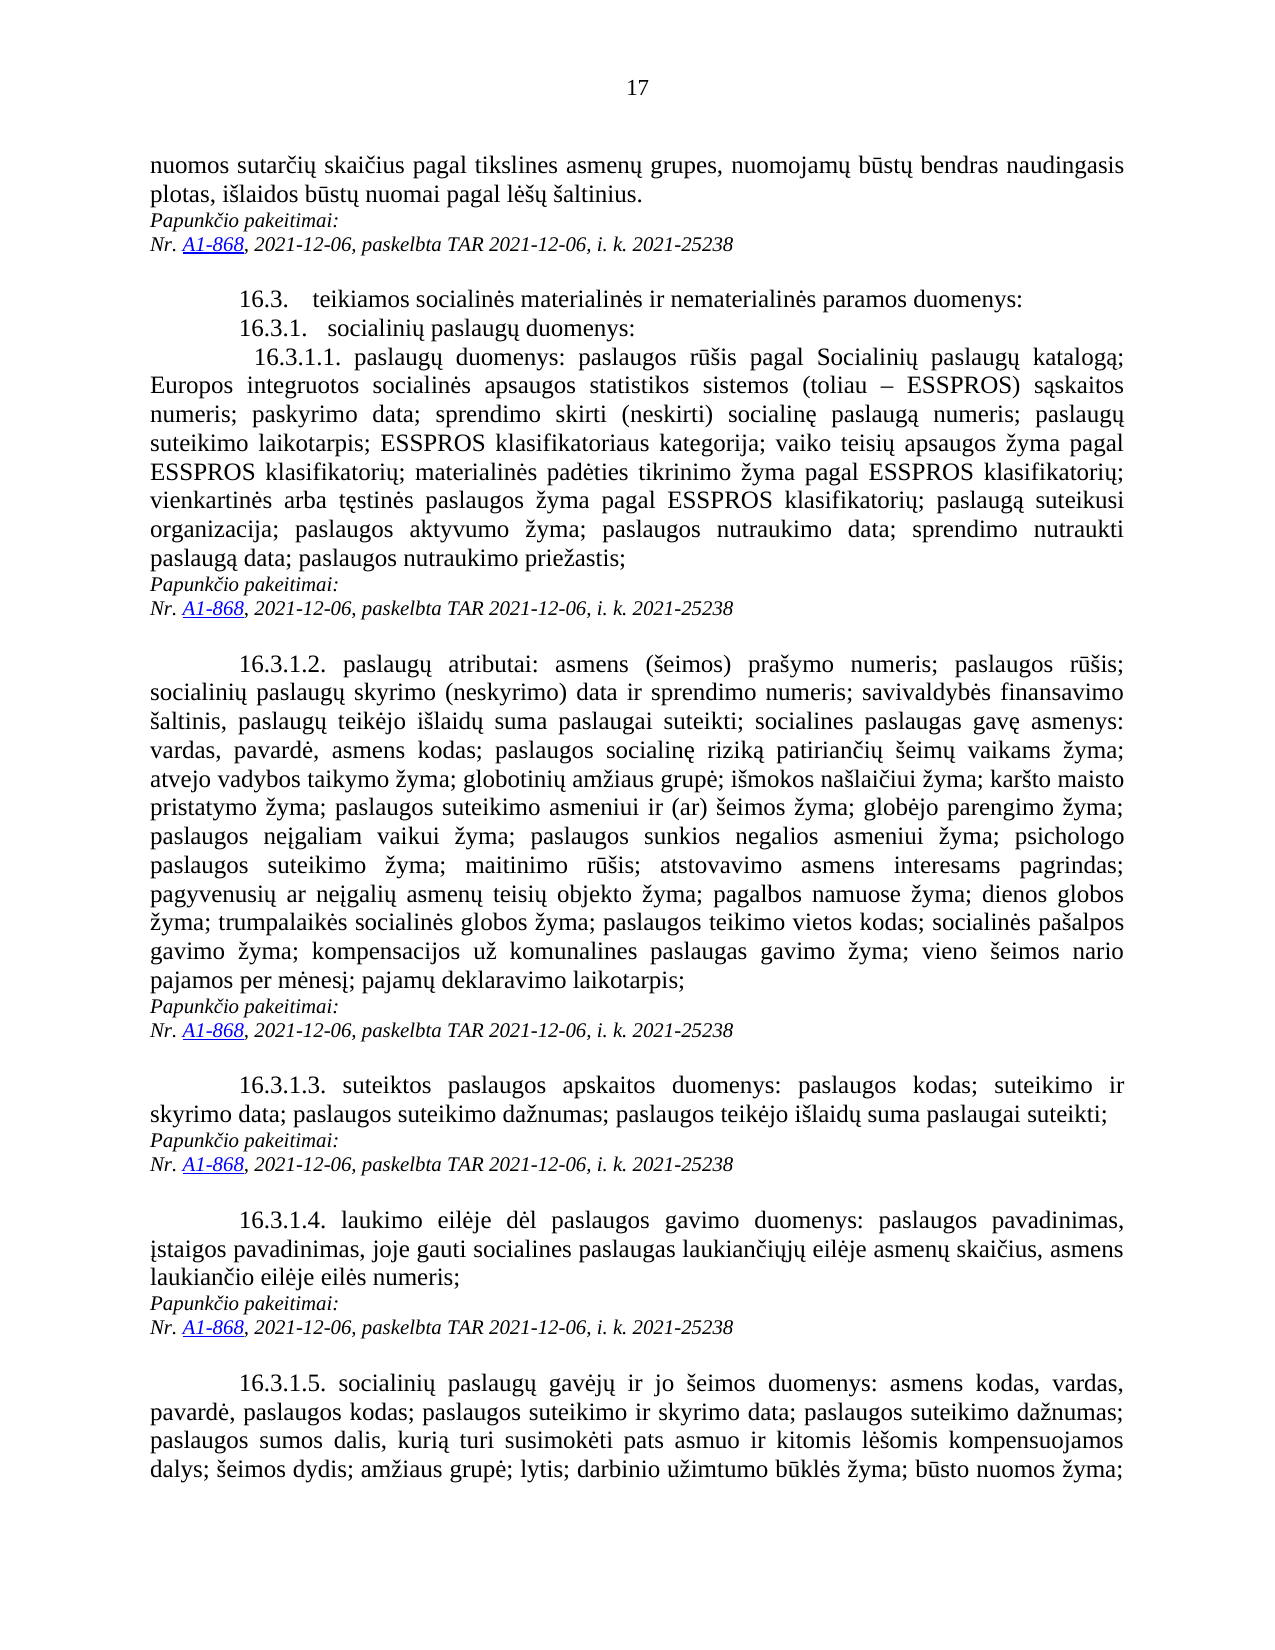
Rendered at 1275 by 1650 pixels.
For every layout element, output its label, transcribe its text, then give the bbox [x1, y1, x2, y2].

text Papunkčio pakeitimai: [150, 1128, 1125, 1152]
text 16.3. teikiamos socialinės materialinės ir nematerialinės paramos duomenys: [150, 284, 1125, 313]
text Nr. A1-868, 2021-12-06, paskelbta TAR 2021-12-06, i. k. 2021-25238 [150, 1315, 1125, 1339]
text 16.3.1.3. suteiktos paslaugos apskaitos duomenys: paslaugos kodas; suteikimo ir skyrimo data; paslaugos suteikimo dažnumas; paslaugos teikėjo išlaidų suma paslaugai suteikti; [150, 1071, 1125, 1128]
text 16.3.1. socialinių paslaugų duomenys: [150, 313, 1125, 342]
text nuomos sutarčių skaičius pagal tikslines asmenų grupes, nuomojamų būstų bendras naudingasis plotas, išlaidos būstų nuomai pagal lėšų šaltinius. [150, 150, 1125, 207]
text Nr. A1-868, 2021-12-06, paskelbta TAR 2021-12-06, i. k. 2021-25238 [150, 1018, 1125, 1042]
text 16.3.1.5. socialinių paslaugų gavėjų ir jo šeimos duomenys: asmens kodas, vardas, pavardė, paslaugos kodas; paslaugos suteikimo ir skyrimo data; paslaugos suteikimo dažnumas; paslaugos sumos dalis, kurią turi susimokėti pats asmuo ir kitomis lėšomis kompensuojamos dalys; šeimos dydis; amžiaus grupė; lytis; darbinio užimtumo būklės žyma; būsto nuomos žyma; [150, 1368, 1125, 1483]
text 16.3.1.2. paslaugų atributai: asmens (šeimos) prašymo numeris; paslaugos rūšis; socialinių paslaugų skyrimo (neskyrimo) data ir sprendimo numeris; savivaldybės finansavimo šaltinis, paslaugų teikėjo išlaidų suma paslaugai suteikti; socialines paslaugas gavę asmenys: vardas, pavardė, asmens kodas; paslaugos socialinę riziką patiriančių šeimų vaikams žyma; atvejo vadybos taikymo žyma; globotinių amžiaus grupė; išmokos našlaičiui žyma; karšto maisto pristatymo žyma; paslaugos suteikimo asmeniui ir (ar) šeimos žyma; globėjo parengimo žyma; paslaugos neįgaliam vaikui žyma; paslaugos sunkios negalios asmeniui žyma; psichologo paslaugos suteikimo žyma; maitinimo rūšis; atstovavimo asmens interesams pagrindas; pagyvenusių ar neįgalių asmenų teisių objekto žyma; pagalbos namuose žyma; dienos globos žyma; trumpalaikės socialinės globos žyma; paslaugos teikimo vietos kodas; socialinės pašalpos gavimo žyma; kompensacijos už komunalines paslaugas gavimo žyma; vieno šeimos nario pajamos per mėnesį; pajamų deklaravimo laikotarpis; [150, 649, 1125, 994]
text Papunkčio pakeitimai: [150, 207, 1125, 232]
text Papunkčio pakeitimai: [150, 1291, 1125, 1315]
text Nr. A1-868, 2021-12-06, paskelbta TAR 2021-12-06, i. k. 2021-25238 [150, 1152, 1125, 1176]
text 16.3.1.4. laukimo eilėje dėl paslaugos gavimo duomenys: paslaugos pavadinimas, įstaigos pavadinimas, joje gauti socialines paslaugas laukiančiųjų eilėje asmenų skaičius, asmens laukiančio eilėje eilės numeris; [150, 1205, 1125, 1291]
text Papunkčio pakeitimai: [150, 994, 1125, 1018]
text Nr. A1-868, 2021-12-06, paskelbta TAR 2021-12-06, i. k. 2021-25238 [150, 232, 1125, 256]
text Nr. A1-868, 2021-12-06, paskelbta TAR 2021-12-06, i. k. 2021-25238 [150, 596, 1125, 620]
text 16.3.1.1. paslaugų duomenys: paslaugos rūšis pagal Socialinių paslaugų katalogą; Europos integruotos socialinės apsaugos statistikos sistemos (toliau – ESSPROS) sąskaitos numeris; paskyrimo data; sprendimo skirti (neskirti) socialinę paslaugą numeris; paslaugų suteikimo laikotarpis; ESSPROS klasifikatoriaus kategorija; vaiko teisių apsaugos žyma pagal ESSPROS klasifikatorių; materialinės padėties tikrinimo žyma pagal ESSPROS klasifikatorių; vienkartinės arba tęstinės paslaugos žyma pagal ESSPROS klasifikatorių; paslaugą suteikusi organizacija; paslaugos aktyvumo žyma; paslaugos nutraukimo data; sprendimo nutraukti paslaugą data; paslaugos nutraukimo priežastis; [150, 342, 1125, 572]
text Papunkčio pakeitimai: [150, 572, 1125, 596]
